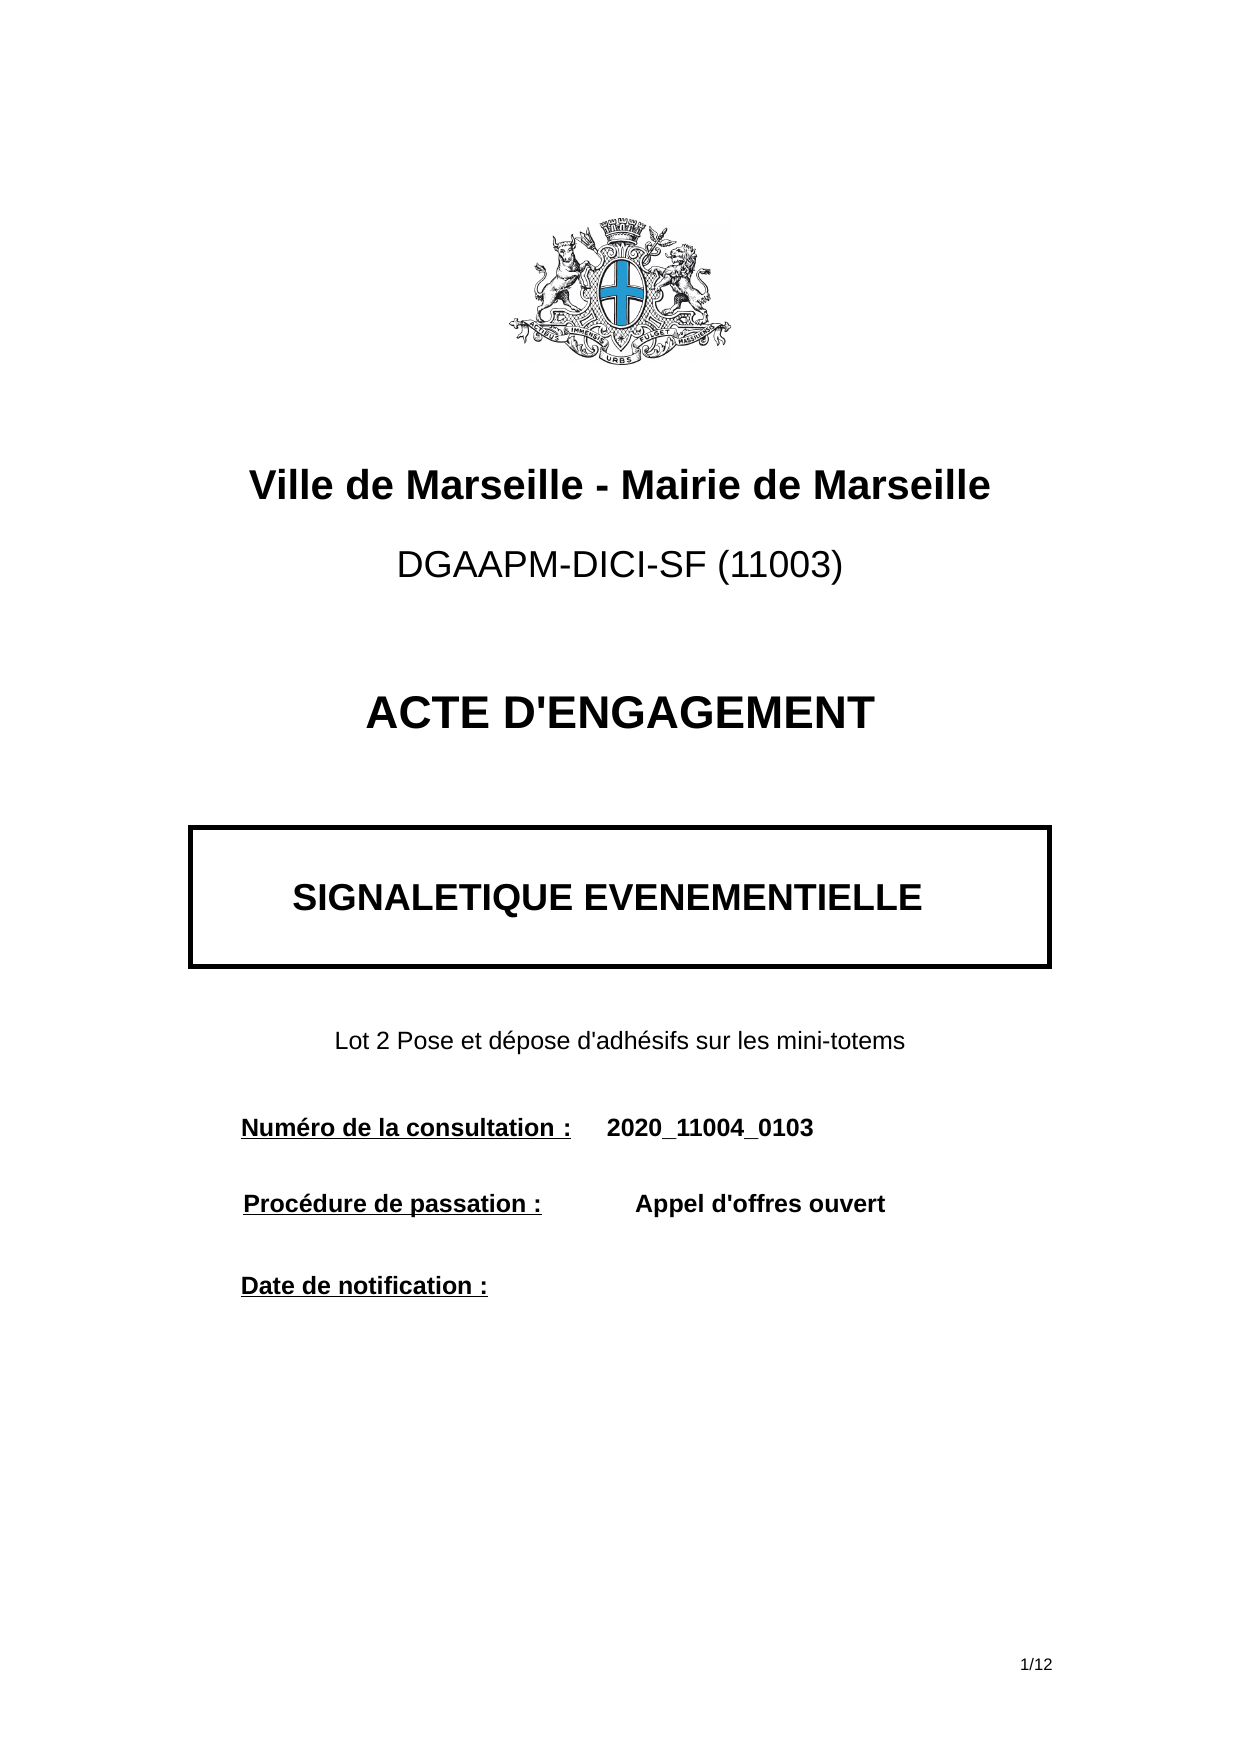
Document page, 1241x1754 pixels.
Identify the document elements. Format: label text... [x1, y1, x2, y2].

text Procédure de passation : Appel d'offres ouvert [243, 1189, 1052, 1218]
text Ville de Marseille - Mairie de Marseille [188, 461, 1052, 508]
text SIGNALETIQUE EVENEMENTIELLE [193, 868, 1047, 918]
text ACTE D'ENGAGEMENT [188, 686, 1052, 739]
picture [509, 218, 732, 365]
text Lot 2 Pose et dépose d'adhésifs sur les mini-totems [188, 1026, 1052, 1055]
text Date de notification : [241, 1271, 1052, 1299]
text DGAAPM-DICI-SF (11003) [188, 542, 1052, 585]
text Numéro de la consultation : 2020_11004_0103 [241, 1113, 1052, 1141]
